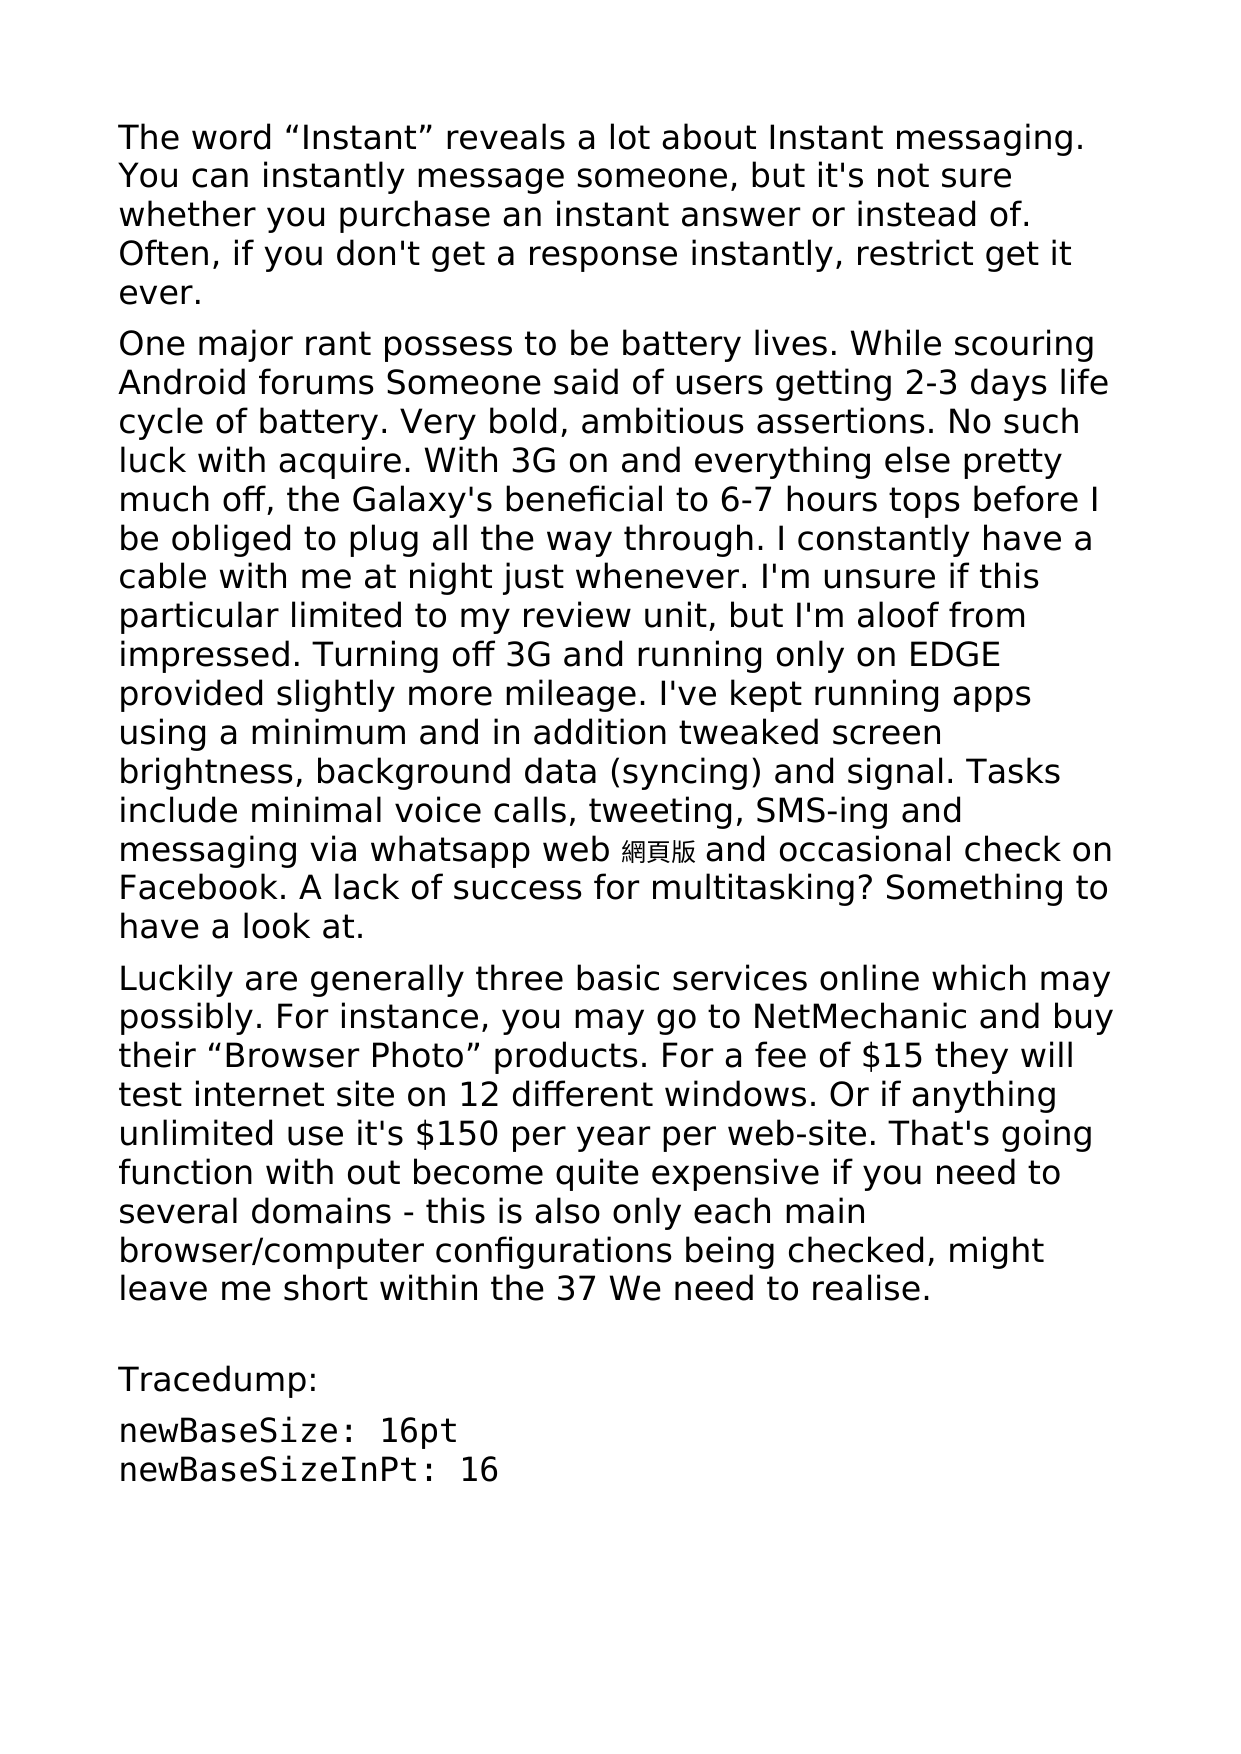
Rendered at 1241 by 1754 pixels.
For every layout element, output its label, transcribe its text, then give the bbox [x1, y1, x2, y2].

text The word “Instant” reveals a lot about Instant messaging. You can instantly message someone, but it's not sure whether you purchase an instant answer or instead of. Often, if you don't get a response instantly, restrict get it ever. [118, 118, 1122, 312]
text One major rant possess to be battery lives. While scouring Android forums Someone said of users getting 2-3 days life cycle of battery. Very bold, ambitious assertions. No such luck with acquire. With 3G on and everything else pretty much off, the Galaxy's beneficial to 6-7 hours tops before I be obliged to plug all the way through. I constantly have a cable with me at night just whenever. I'm unsure if this particular limited to my review unit, but I'm aloof from impressed. Turning off 3G and running only on EDGE provided slightly more mileage. I've kept running apps using a minimum and in addition tweaked screen brightness, background data (syncing) and signal. Tasks include minimal voice calls, tweeting, SMS-ing and messaging via whatsapp web 網頁版 and occasional check on Facebook. A lack of success for multitasking? Something to have a look at. [118, 325, 1122, 947]
text Luckily are generally three basic services online which may possibly. For instance, you may go to NetMechanic and buy their “Browser Photo” products. For a fee of $15 they will test internet site on 12 different windows. Or if anything unlimited use it's $150 per year per web-site. That's going function with out become quite expensive if you need to several domains - this is also only each main browser/computer configurations being checked, might leave me short within the 37 We need to realise. [118, 959, 1122, 1309]
text Tracedump: [118, 1321, 1122, 1399]
text newBaseSize: 16pt newBaseSizeInPt: 16 [118, 1411, 1122, 1489]
